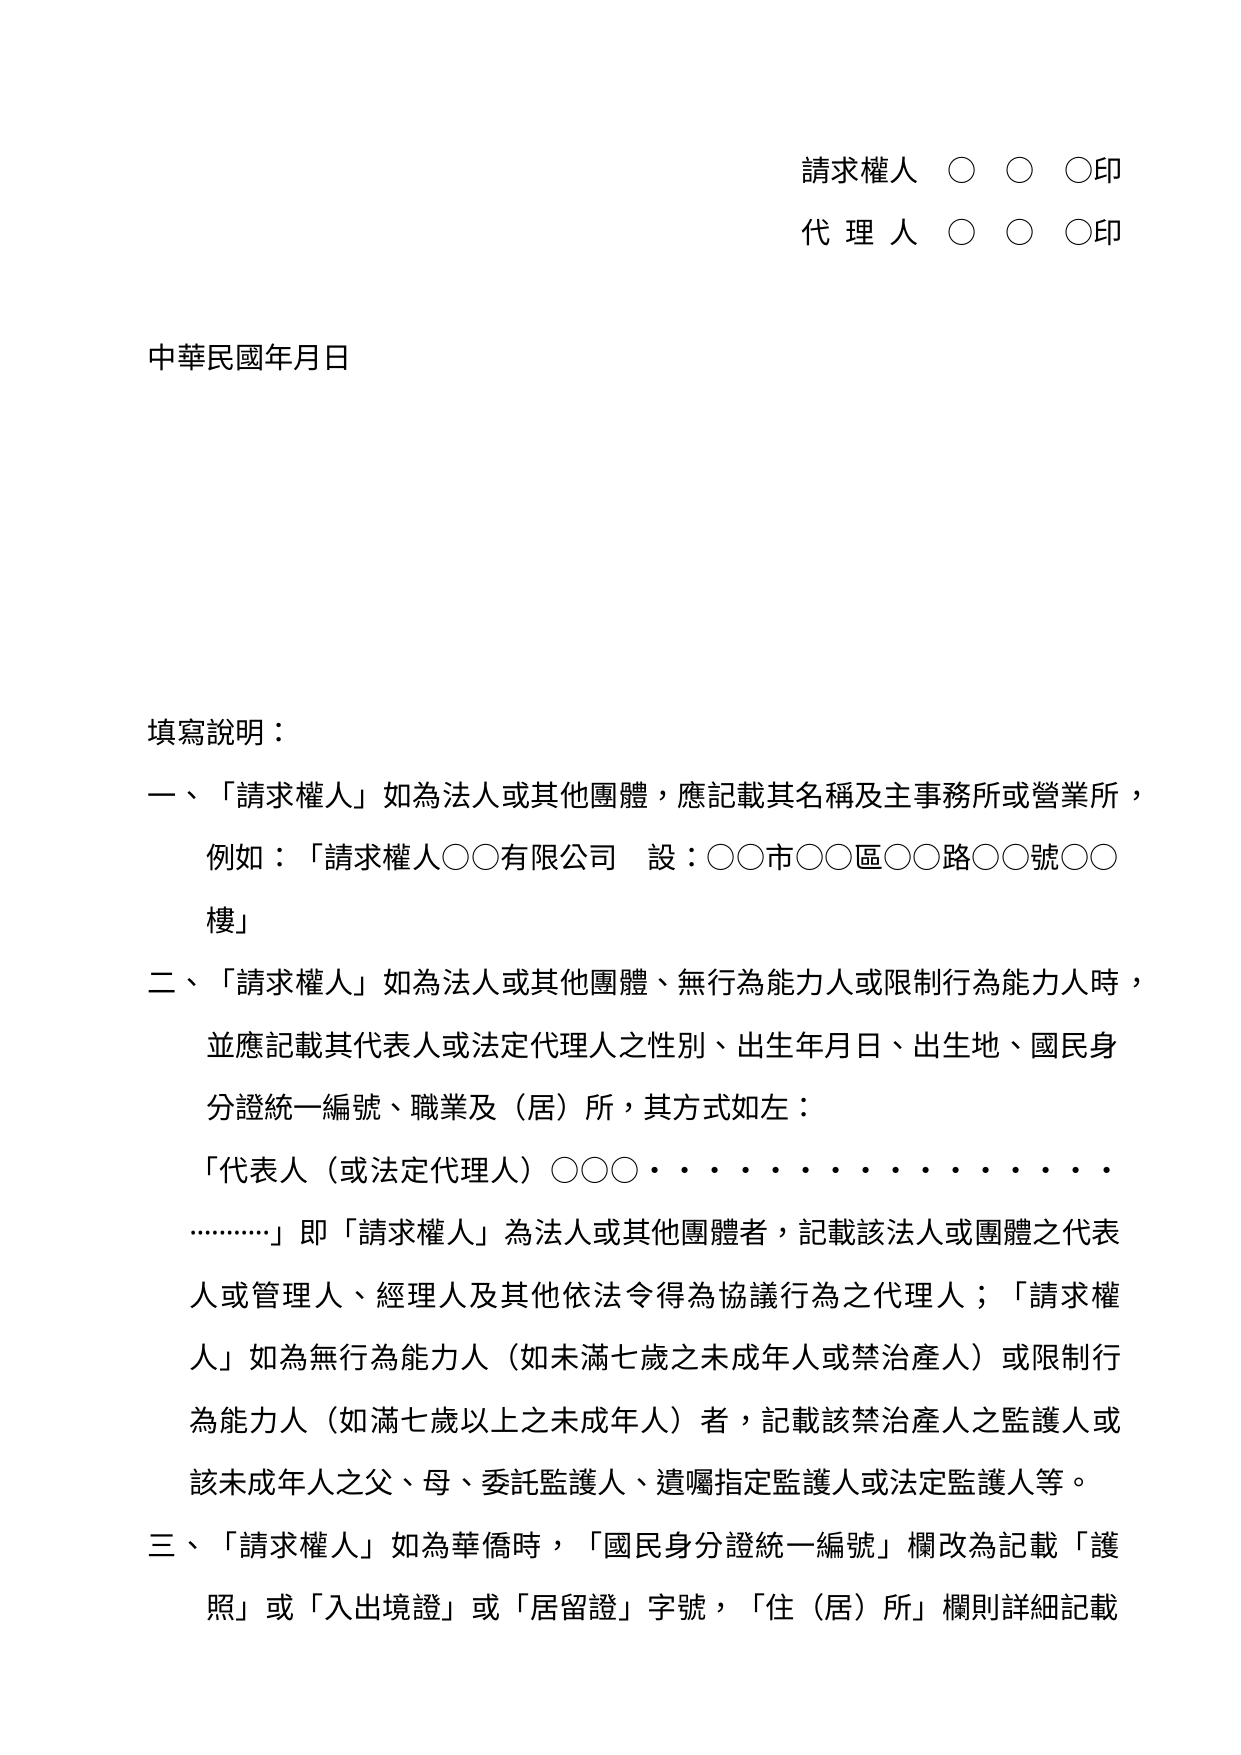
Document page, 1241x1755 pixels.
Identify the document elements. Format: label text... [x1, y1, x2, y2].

text 請求權人 ○ ○ ○印 [148, 127, 1122, 189]
text 一、「請求權人」如為法人或其他團體，應記載其名稱及主事務所或營業所，例如：「請求權人○○有限公司 設：○○市○○區○○路○○號○○樓」 [148, 752, 1122, 939]
text 「代表人（或法定代理人）○○○‧‧‧‧‧‧‧‧‧‧‧‧‧‧‧‧ ‧‧‧‧‧‧‧‧‧‧‧」即「請求權人」為法人或其他團體者，記載該法人或團體之代表人或管理人、經理人及其他依法令得為協議行為之代理人；「請求權人」如為無行為能力人（如未滿七歲之未成年人或禁治產人）或限制行為能力人（如滿七歲以上之未成年人）者，記載該禁治產人之監護人或該未成年人之父、母、委託監護人、遺囑指定監護人或法定監護人等。 [189, 1127, 1122, 1502]
text 二、「請求權人」如為法人或其他團體、無行為能力人或限制行為能力人時，並應記載其代表人或法定代理人之性別、出生年月日、出生地、國民身分證統一編號、職業及（居）所，其方式如左： [148, 939, 1122, 1127]
text 三、「請求權人」如為華僑時，「國民身分證統一編號」欄改為記載「護照」或「入出境證」或「居留證」字號，「住（居）所」欄則詳細記載 [148, 1502, 1122, 1627]
text 中華民國年月日 [148, 314, 1122, 377]
text 填寫說明： [148, 689, 1122, 752]
text 代 理 人 ○ ○ ○印 [148, 189, 1122, 252]
